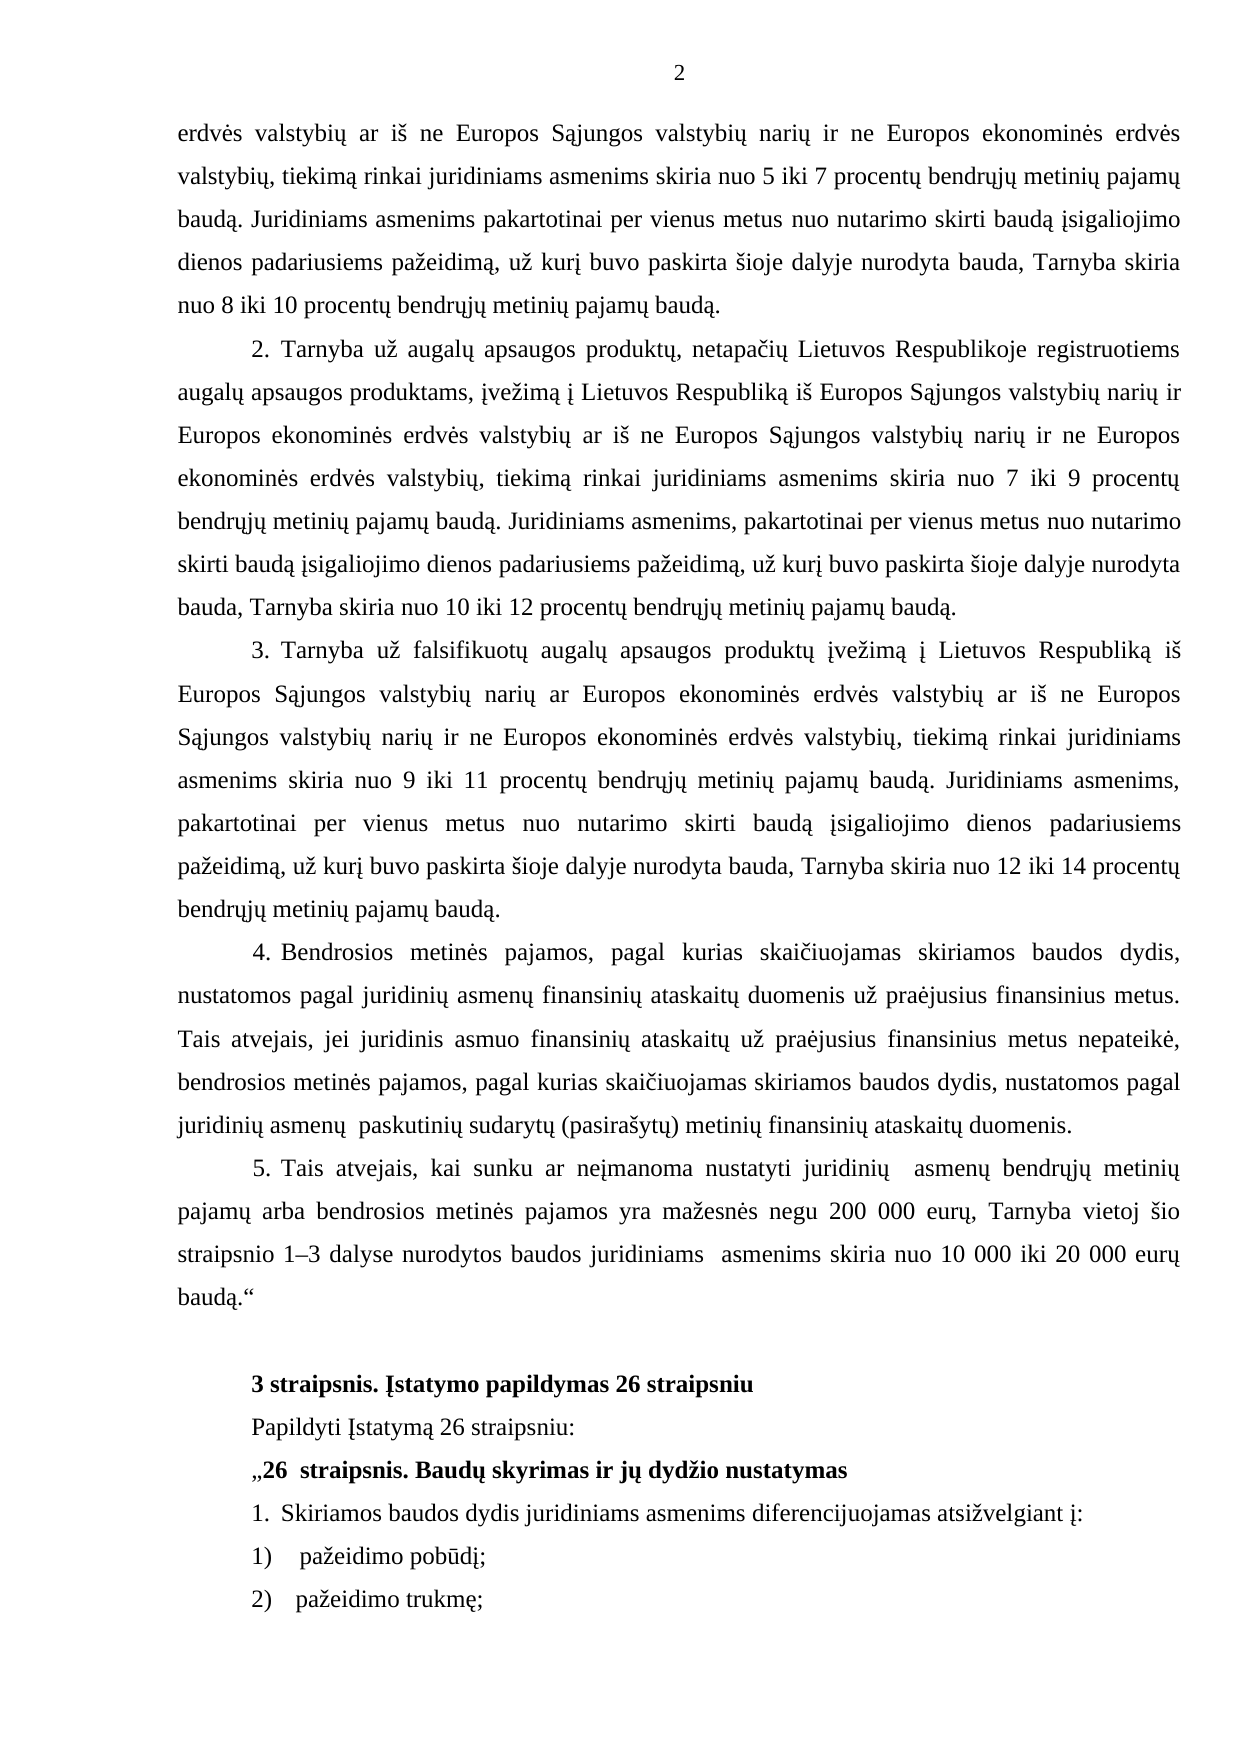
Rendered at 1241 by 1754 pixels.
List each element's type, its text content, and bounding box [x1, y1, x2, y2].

text 5. Tais atvejais, kai sunku ar neįmanoma nustatyti juridinių asmenų bendrųjų metinių pajamų arba bendrosios metinės pajamos yra mažesnės negu 200 000 eurų, Tarnyba vietoj šio straipsnio 1–3 dalyse nurodytos baudos juridiniams asmenims skiria nuo 10 000 iki 20 000 eurų baudą.“ [177, 1153, 1181, 1311]
text 2. Tarnyba už augalų apsaugos produktų, netapačių Lietuvos Respublikoje registruotiems augalų apsaugos produktams, įvežimą į Lietuvos Respubliką iš Europos Sąjungos valstybių narių ir Europos ekonominės erdvės valstybių ar iš ne Europos Sąjungos valstybių narių ir ne Europos ekonominės erdvės valstybių, tiekimą rinkai juridiniams asmenims skiria nuo 7 iki 9 procentų bendrųjų metinių pajamų baudą. Juridiniams asmenims, pakartotinai per vienus metus nuo nutarimo skirti baudą įsigaliojimo dienos padariusiems pažeidimą, už kurį buvo paskirta šioje dalyje nurodyta bauda, Tarnyba skiria nuo 10 iki 12 procentų bendrųjų metinių pajamų baudą. [177, 334, 1181, 621]
text 2) pažeidimo trukmę; [177, 1584, 1181, 1613]
text 1) pažeidimo pobūdį; [177, 1541, 1181, 1570]
text 4. Bendrosios metinės pajamos, pagal kurias skaičiuojamas skiriamos baudos dydis, nustatomos pagal juridinių asmenų finansinių ataskaitų duomenis už praėjusius finansinius metus. Tais atvejais, jei juridinis asmuo finansinių ataskaitų už praėjusius finansinius metus nepateikė, bendrosios metinės pajamos, pagal kurias skaičiuojamas skiriamos baudos dydis, nustatomos pagal juridinių asmenų paskutinių sudarytų (pasirašytų) metinių finansinių ataskaitų duomenis. [177, 937, 1181, 1139]
text Papildyti Įstatymą 26 straipsniu: [177, 1412, 1181, 1441]
text erdvės valstybių ar iš ne Europos Sąjungos valstybių narių ir ne Europos ekonominės erdvės valstybių, tiekimą rinkai juridiniams asmenims skiria nuo 5 iki 7 procentų bendrųjų metinių pajamų baudą. Juridiniams asmenims pakartotinai per vienus metus nuo nutarimo skirti baudą įsigaliojimo dienos padariusiems pažeidimą, už kurį buvo paskirta šioje dalyje nurodyta bauda, Tarnyba skiria nuo 8 iki 10 procentų bendrųjų metinių pajamų baudą. [177, 118, 1181, 319]
text „26 straipsnis. Baudų skyrimas ir jų dydžio nustatymas [177, 1455, 1181, 1484]
text 3 straipsnis. Įstatymo papildymas 26 straipsniu [177, 1369, 1181, 1397]
text 1. Skiriamos baudos dydis juridiniams asmenims diferencijuojamas atsižvelgiant į: [177, 1498, 1181, 1527]
text 3. Tarnyba už falsifikuotų augalų apsaugos produktų įvežimą į Lietuvos Respubliką iš Europos Sąjungos valstybių narių ar Europos ekonominės erdvės valstybių ar iš ne Europos Sąjungos valstybių narių ir ne Europos ekonominės erdvės valstybių, tiekimą rinkai juridiniams asmenims skiria nuo 9 iki 11 procentų bendrųjų metinių pajamų baudą. Juridiniams asmenims, pakartotinai per vienus metus nuo nutarimo skirti baudą įsigaliojimo dienos padariusiems pažeidimą, už kurį buvo paskirta šioje dalyje nurodyta bauda, Tarnyba skiria nuo 12 iki 14 procentų bendrųjų metinių pajamų baudą. [177, 636, 1181, 923]
